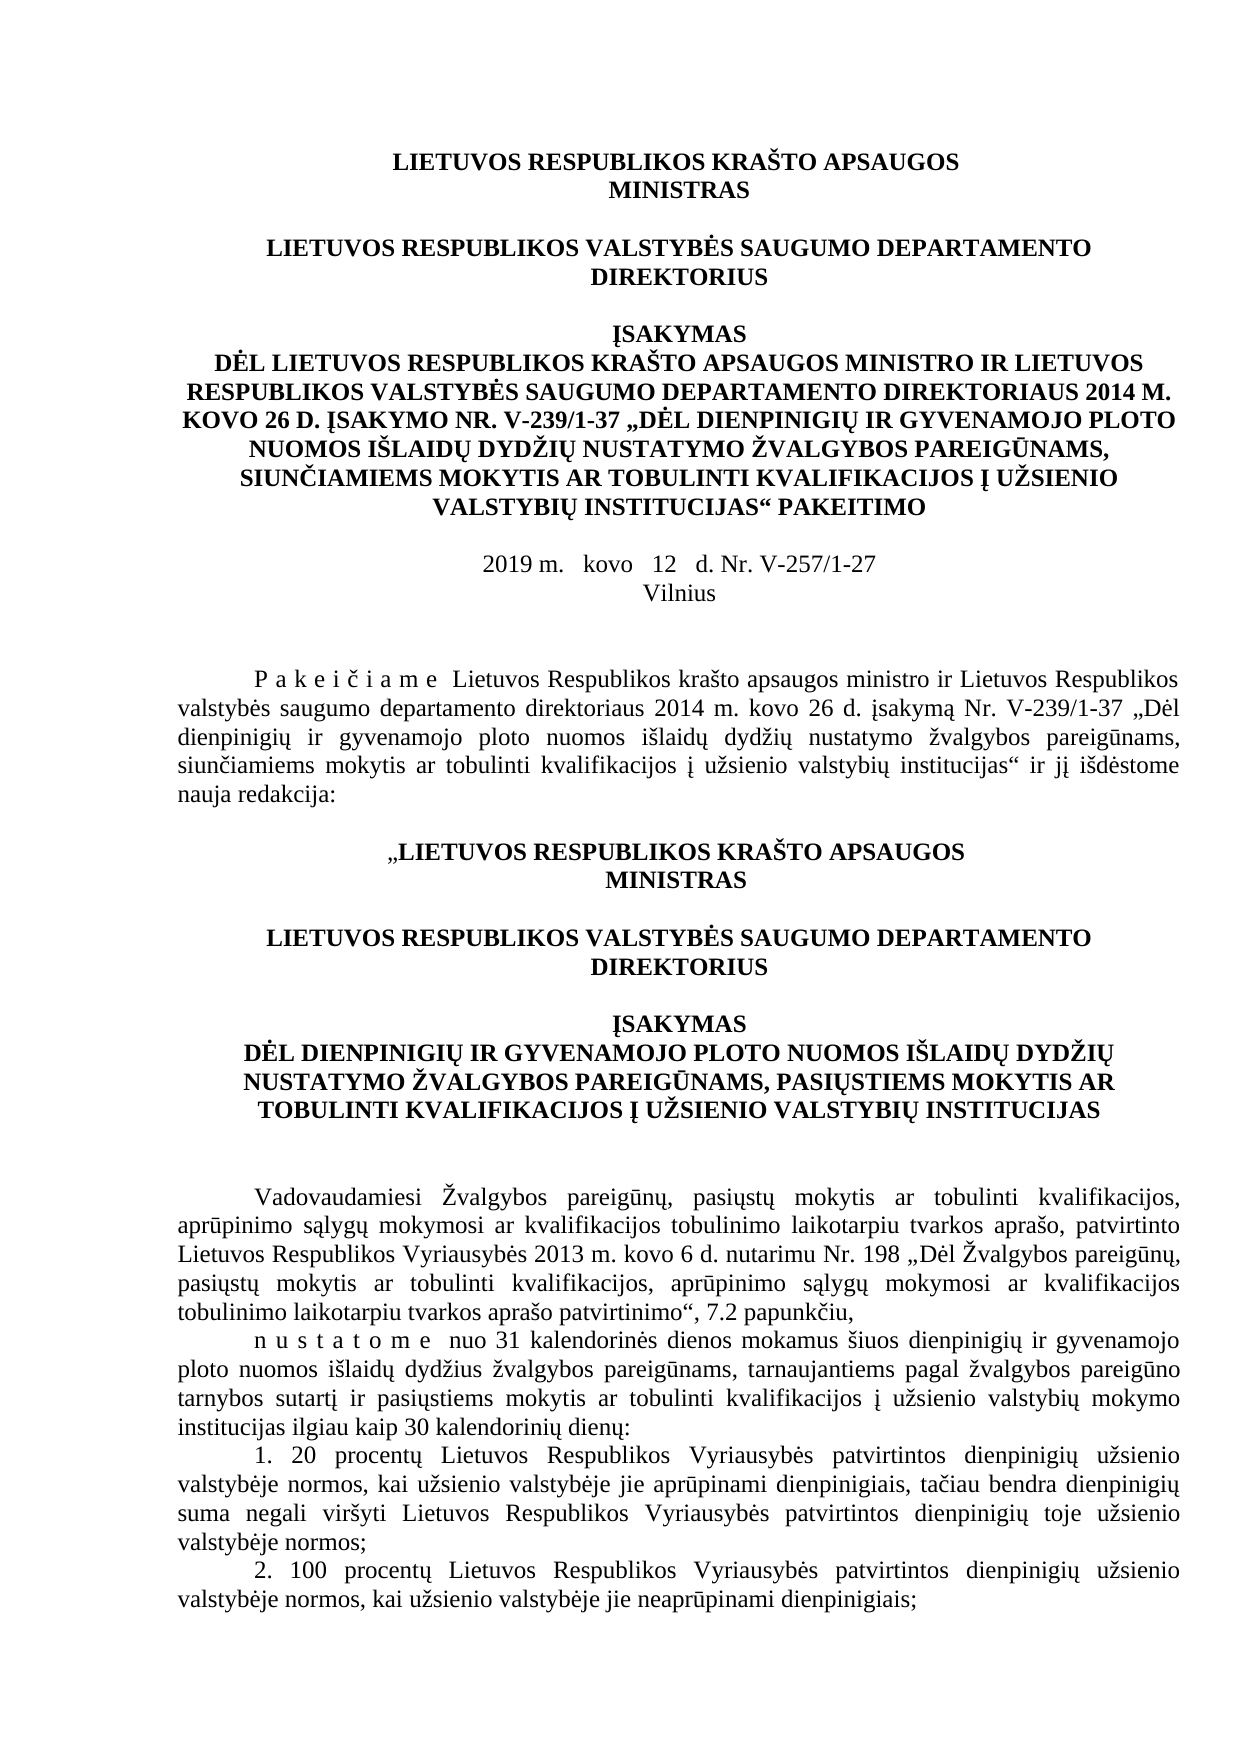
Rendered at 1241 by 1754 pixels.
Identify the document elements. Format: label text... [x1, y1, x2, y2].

text 2019 m. kovo 12 d. Nr. V-257/1-27 [177, 549, 1181, 578]
text Vilnius [177, 578, 1181, 607]
text P a k e i č i a m e Lietuvos Respublikos krašto apsaugos ministro ir Lietuvos Respublikos valstybės saugumo departamento direktoriaus 2014 m. kovo 26 d. įsakymą Nr. V-239/1-37 „Dėl dienpinigių ir gyvenamojo ploto nuomos išlaidų dydžių nustatymo žvalgybos pareigūnams, siunčiamiems mokytis ar tobulinti kvalifikacijos į užsienio valstybių institucijas“ ir jį išdėstome nauja redakcija: [177, 664, 1181, 808]
text LIETUVOS RESPUBLIKOS VALSTYBĖS SAUGUMO DEPARTAMENTO [177, 923, 1181, 952]
text Vadovaudamiesi Žvalgybos pareigūnų, pasiųstų mokytis ar tobulinti kvalifikacijos, aprūpinimo sąlygų mokymosi ar kvalifikacijos tobulinimo laikotarpiu tvarkos aprašo, patvirtinto Lietuvos Respublikos Vyriausybės 2013 m. kovo 6 d. nutarimu Nr. 198 „Dėl Žvalgybos pareigūnų, pasiųstų mokytis ar tobulinti kvalifikacijos, aprūpinimo sąlygų mokymosi ar kvalifikacijos tobulinimo laikotarpiu tvarkos aprašo patvirtinimo“, 7.2 papunkčiu, [177, 1182, 1181, 1326]
text LIETUVOS RESPUBLIKOS KRAŠTO APSAUGOS [177, 147, 1181, 176]
text DĖL LIETUVOS RESPUBLIKOS KRAŠTO APSAUGOS MINISTRO IR LIETUVOS RESPUBLIKOS VALSTYBĖS SAUGUMO DEPARTAMENTO DIREKTORIAUS 2014 M. KOVO 26 D. ĮSAKYMO NR. V-239/1-37 „DĖL DIENPINIGIŲ IR GYVENAMOJO PLOTO NUOMOS IŠLAIDŲ DYDŽIŲ NUSTATYMO ŽVALGYBOS PAREIGŪNAMS, SIUNČIAMIEMS MOKYTIS AR TOBULINTI KVALIFIKACIJOS Į UŽSIENIO VALSTYBIŲ INSTITUCIJAS“ PAKEITIMO [177, 348, 1181, 521]
text DĖL DIENPINIGIŲ IR GYVENAMOJO PLOTO NUOMOS IŠLAIDŲ DYDŽIŲ NUSTATYMO ŽVALGYBOS PAREIGŪNAMS, PASIŲSTIEMS MOKYTIS AR TOBULINTI KVALIFIKACIJOS Į UŽSIENIO VALSTYBIŲ INSTITUCIJAS [177, 1038, 1181, 1124]
text DIREKTORIUS [177, 262, 1181, 291]
text LIETUVOS RESPUBLIKOS VALSTYBĖS SAUGUMO DEPARTAMENTO [177, 233, 1181, 262]
text „lietuvos respublikos krašto apsaugos ministras [177, 837, 1181, 894]
text ĮSAKYMAS [177, 1009, 1181, 1038]
text 2. 100 procentų Lietuvos Respublikos Vyriausybės patvirtintos dienpinigių užsienio valstybėje normos, kai užsienio valstybėje jie neaprūpinami dienpinigiais; [177, 1556, 1181, 1613]
text 1. 20 procentų Lietuvos Respublikos Vyriausybės patvirtintos dienpinigių užsienio valstybėje normos, kai užsienio valstybėje jie aprūpinami dienpinigiais, tačiau bendra dienpinigių suma negali viršyti Lietuvos Respublikos Vyriausybės patvirtintos dienpinigių toje užsienio valstybėje normos; [177, 1441, 1181, 1556]
text MINISTRAS [177, 176, 1181, 204]
text DIREKTORIUS [177, 952, 1181, 981]
text ĮSAKYMAS [177, 319, 1181, 348]
text n u s t a t o m e nuo 31 kalendorinės dienos mokamus šiuos dienpinigių ir gyvenamojo ploto nuomos išlaidų dydžius žvalgybos pareigūnams, tarnaujantiems pagal žvalgybos pareigūno tarnybos sutartį ir pasiųstiems mokytis ar tobulinti kvalifikacijos į užsienio valstybių mokymo institucijas ilgiau kaip 30 kalendorinių dienų: [177, 1326, 1181, 1441]
